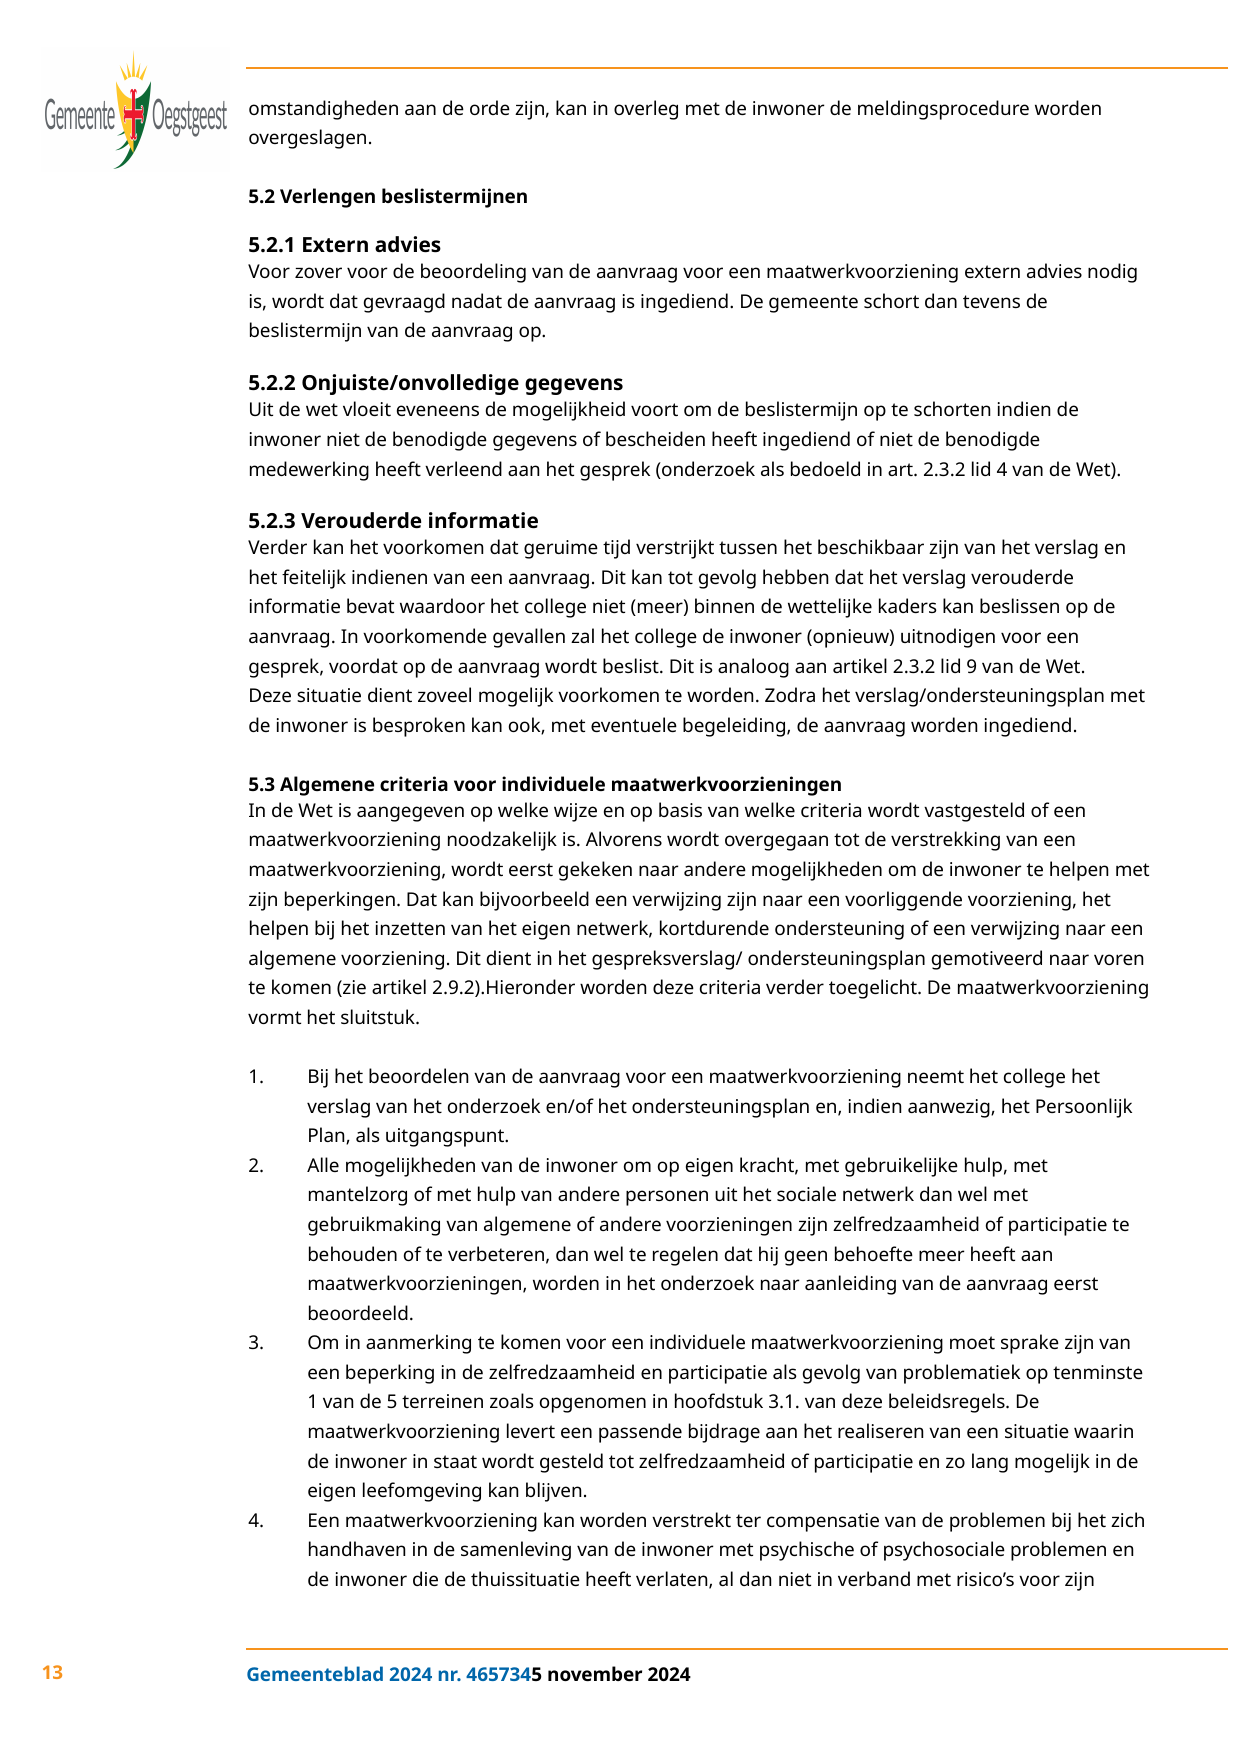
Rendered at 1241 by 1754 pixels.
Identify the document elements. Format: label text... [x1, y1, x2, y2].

text 5.3 Algemene criteria voor individuele maatwerkvoorzieningen [248, 771, 1152, 797]
list Om in aanmerking te komen voor een individuele maatwerkvoorziening moet sprake zijn van een beperking in de zelfredzaamheid en participatie als gevolg van problematiek op tenminste 1 van de 5 terreinen zoals opgenomen in hoofdstuk 3.1. van deze beleidsregels. De maatwerkvoorziening levert een passende bijdrage aan het realiseren van een situatie waarin de inwoner in staat wordt gesteld tot zelfredzaamheid of participatie en zo lang mogelijk in de eigen leefomgeving kan blijven. [248, 1329, 1152, 1503]
text 5.2.1 Extern advies [248, 230, 1152, 258]
picture [41, 47, 231, 172]
list Een maatwerkvoorziening kan worden verstrekt ter compensatie van de problemen bij het zich handhaven in de samenleving van de inwoner met psychische of psychosociale problemen en de inwoner die de thuissituatie heeft verlaten, al dan niet in verband met risico’s voor zijn [248, 1507, 1152, 1592]
text Uit de wet vloeit eveneens de mogelijkheid voort om de beslistermijn op te schorten indien de inwoner niet de benodigde gegevens of bescheiden heeft ingediend of niet de benodigde medewerking heeft verleend aan het gesprek (onderzoek als bedoeld in art. 2.3.2 lid 4 van de Wet). [248, 397, 1152, 481]
text Voor zover voor de beoordeling van de aanvraag voor een maatwerkvoorziening extern advies nodig is, wordt dat gevraagd nadat de aanvraag is ingediend. De gemeente schort dan tevens de beslistermijn van de aanvraag op. [248, 258, 1152, 343]
text 5.2 Verlengen beslistermijnen [248, 183, 1152, 209]
text 5.2.3 Verouderde informatie [248, 506, 1152, 534]
text In de Wet is aangegeven op welke wijze en op basis van welke criteria wordt vastgesteld of een maatwerkvoorziening noodzakelijk is. Alvorens wordt overgegaan tot de verstrekking van een maatwerkvoorziening, wordt eerst gekeken naar andere mogelijkheden om de inwoner te helpen met zijn beperkingen. Dat kan bijvoorbeeld een verwijzing zijn naar een voorliggende voorziening, het helpen bij het inzetten van het eigen netwerk, kortdurende ondersteuning of een verwijzing naar een algemene voorziening. Dit dient in het gespreksverslag/ ondersteuningsplan gemotiveerd naar voren te komen (zie artikel 2.9.2).Hieronder worden deze criteria verder toegelicht. De maatwerkvoorziening vormt het sluitstuk. [248, 797, 1152, 1030]
list Alle mogelijkheden van de inwoner om op eigen kracht, met gebruikelijke hulp, met mantelzorg of met hulp van andere personen uit het sociale netwerk dan wel met gebruikmaking van algemene of andere voorzieningen zijn zelfredzaamheid of participatie te behouden of te verbeteren, dan wel te regelen dat hij geen behoefte meer heeft aan maatwerkvoorzieningen, worden in het onderzoek naar aanleiding van de aanvraag eerst beoordeeld. [248, 1152, 1152, 1326]
text omstandigheden aan de orde zijn, kan in overleg met de inwoner de meldingsprocedure worden overgeslagen. [248, 95, 1152, 150]
text Deze situatie dient zoveel mogelijk voorkomen te worden. Zodra het verslag/ondersteuningsplan met de inwoner is besproken kan ook, met eventuele begeleiding, de aanvraag worden ingediend. [248, 682, 1152, 738]
text 5.2.2 Onjuiste/onvolledige gegevens [248, 368, 1152, 397]
text Verder kan het voorkomen dat geruime tijd verstrijkt tussen het beschikbaar zijn van het verslag en het feitelijk indienen van een aanvraag. Dit kan tot gevolg hebben dat het verslag verouderde informatie bevat waardoor het college niet (meer) binnen de wettelijke kaders kan beslissen op de aanvraag. In voorkomende gevallen zal het college de inwoner (opnieuw) uitnodigen voor een gesprek, voordat op de aanvraag wordt beslist. Dit is analoog aan artikel 2.3.2 lid 9 van de Wet. [248, 534, 1152, 679]
list Bij het beoordelen van de aanvraag voor een maatwerkvoorziening neemt het college het verslag van het onderzoek en/of het ondersteuningsplan en, indien aanwezig, het Persoonlijk Plan, als uitgangspunt. [248, 1063, 1152, 1148]
